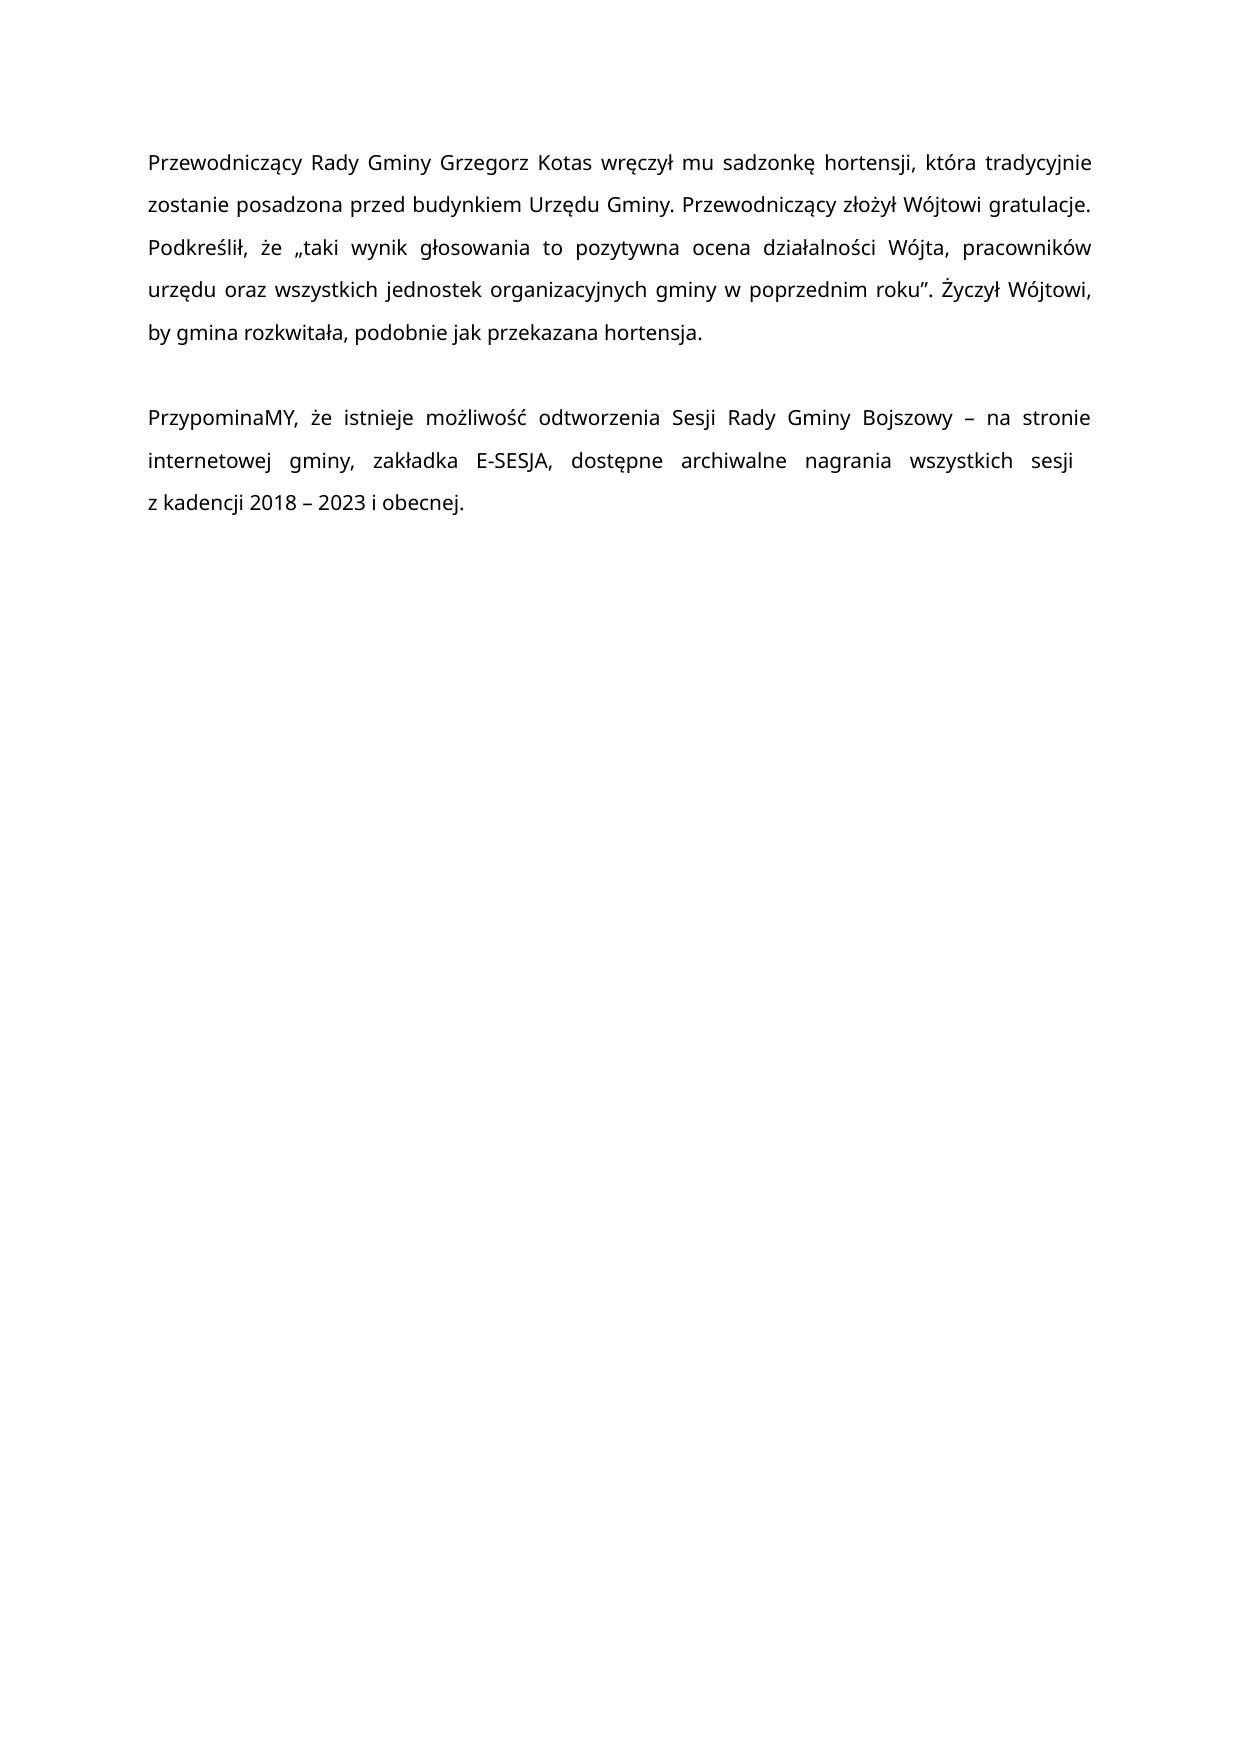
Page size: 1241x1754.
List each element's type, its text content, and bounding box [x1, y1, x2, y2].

text Przewodniczący Rady Gminy Grzegorz Kotas wręczył mu sadzonkę hortensji, która tradycyjnie zostanie posadzona przed budynkiem Urzędu Gminy. Przewodniczący złożył Wójtowi gratulacje. Podkreślił, że „taki wynik głosowania to pozytywna ocena działalności Wójta, pracowników urzędu oraz wszystkich jednostek organizacyjnych gminy w poprzednim roku”. Życzył Wójtowi, by gmina rozkwitała, podobnie jak przekazana hortensja. [148, 148, 1093, 346]
text PrzypominaMY, że istnieje możliwość odtworzenia Sesji Rady Gminy Bojszowy – na stronie internetowej gminy, zakładka E-SESJA, dostępne archiwalne nagrania wszystkich sesji z kadencji 2018 – 2023 i obecnej. [148, 403, 1093, 517]
